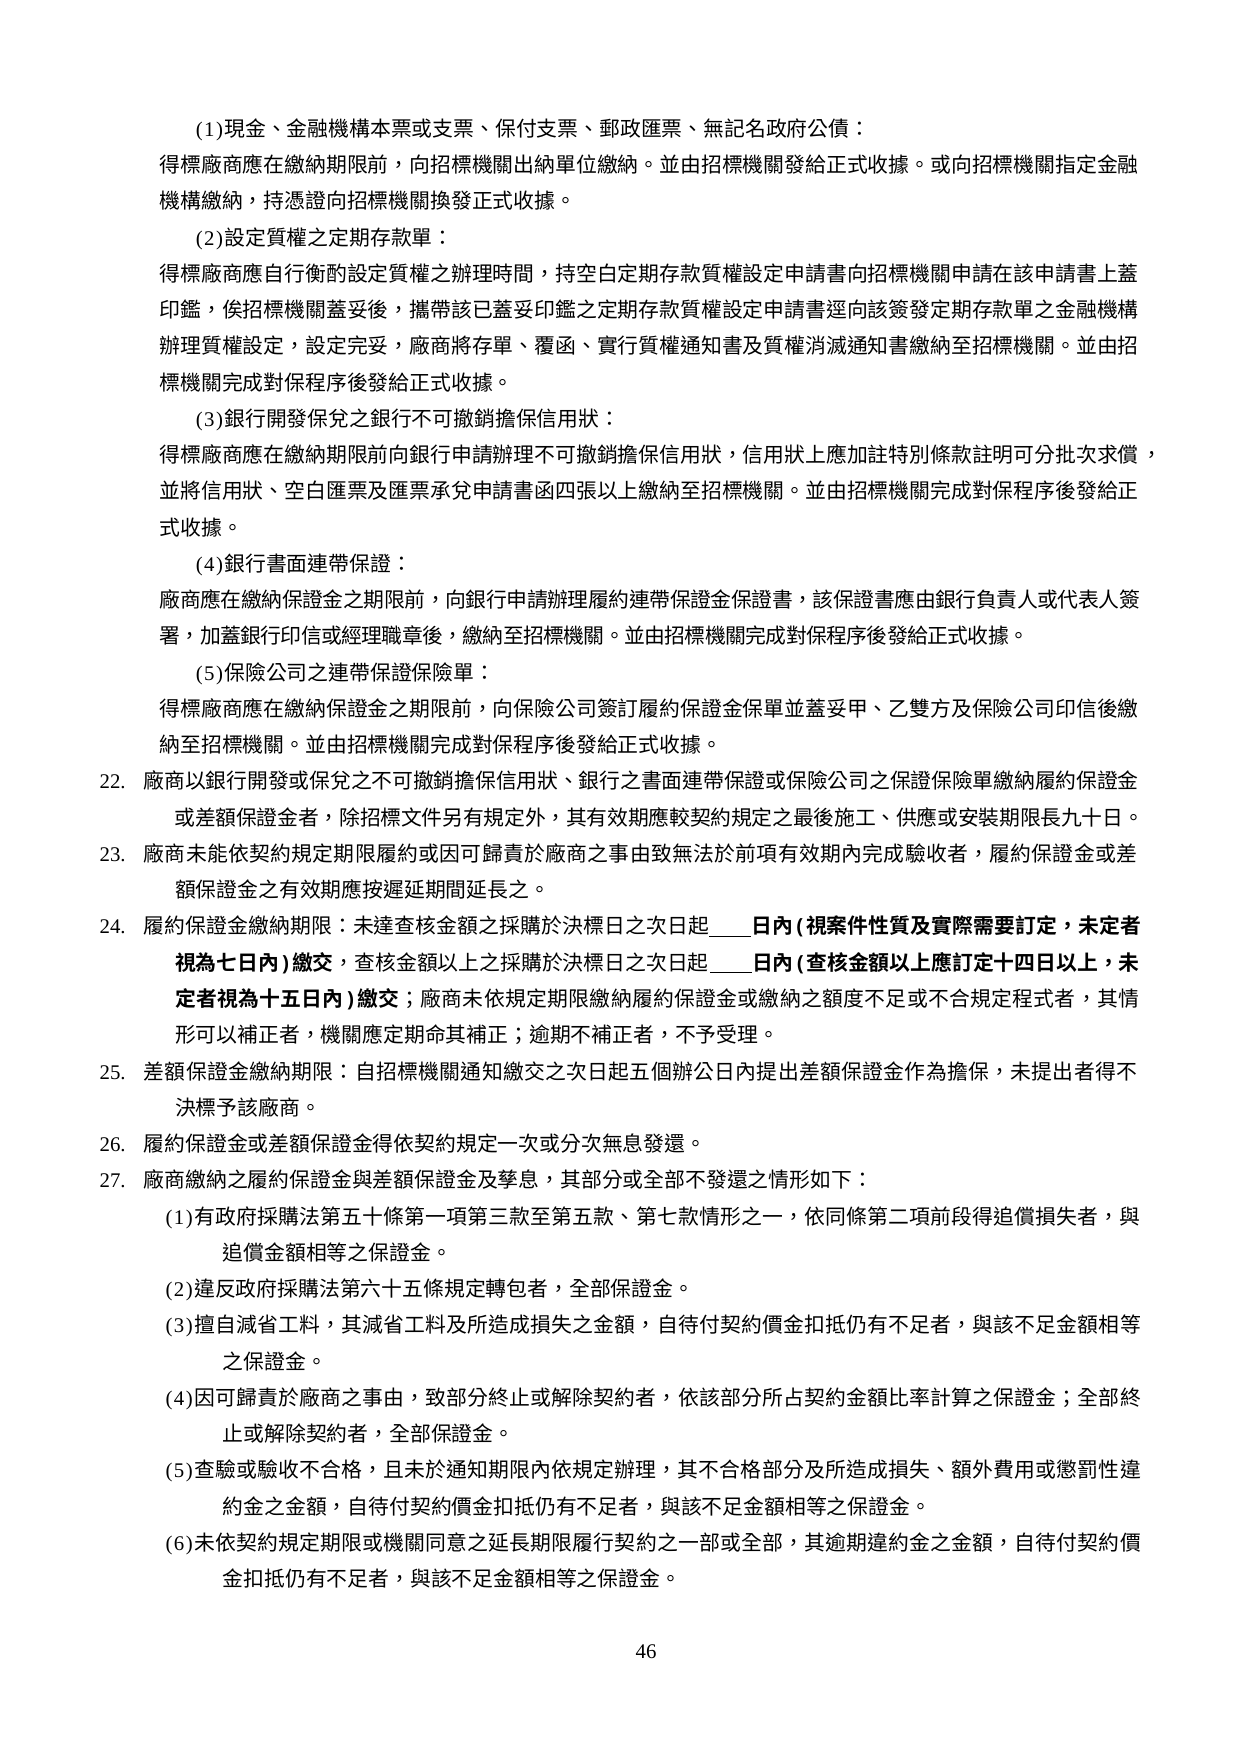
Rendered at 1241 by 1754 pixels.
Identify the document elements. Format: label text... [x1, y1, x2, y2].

text 得標廠商應在繳納保證金之期限前，向保險公司簽訂履約保證金保單並蓋妥甲、乙雙方及保險公司印信後繳納至招標機關。並由招標機關完成對保程序後發給正式收據。 [159, 692, 1141, 759]
list 擅自減省工料，其減省工料及所造成損失之金額，自待付契約價金扣抵仍有不足者，與該不足金額相等之保證金。 [165, 1309, 1141, 1375]
list 違反政府採購法第六十五條規定轉包者，全部保證金。 [165, 1272, 1141, 1303]
list 未依契約規定期限或機關同意之延長期限履行契約之一部或全部，其逾期違約金之金額，自待付契約價金扣抵仍有不足者，與該不足金額相等之保證金。 [165, 1526, 1141, 1593]
list 因可歸責於廠商之事由，致部分終止或解除契約者，依該部分所占契約金額比率計算之保證金；全部終止或解除契約者，全部保證金。 [165, 1381, 1141, 1448]
text 得標廠商應自行衡酌設定質權之辦理時間，持空白定期存款質權設定申請書向招標機關申請在該申請書上蓋印鑑，俟招標機關蓋妥後，攜帶該已蓋妥印鑑之定期存款質權設定申請書逕向該簽發定期存款單之金融機構辦理質權設定，設定完妥，廠商將存單、覆函、實行質權通知書及質權消滅通知書繳納至招標機關。並由招標機關完成對保程序後發給正式收據。 [159, 257, 1141, 396]
list 廠商以銀行開發或保兌之不可撤銷擔保信用狀、銀行之書面連帶保證或保險公司之保證保險單繳納履約保證金或差額保證金者，除招標文件另有規定外，其有效期應較契約規定之最後施工、供應或安裝期限長九十日。 [99, 765, 1141, 831]
list 履約保證金或差額保證金得依契約規定一次或分次無息發還。 [99, 1127, 1141, 1158]
list 查驗或驗收不合格，且未於通知期限內依規定辦理，其不合格部分及所造成損失、額外費用或懲罰性違約金之金額，自待付契約價金扣抵仍有不足者，與該不足金額相等之保證金。 [165, 1454, 1141, 1520]
text 得標廠商應在繳納期限前，向招標機關出納單位繳納。並由招標機關發給正式收據。或向招標機關指定金融機構繳納，持憑證向招標機關換發正式收據。 [159, 148, 1141, 215]
text 得標廠商應在繳納期限前向銀行申請辦理不可撤銷擔保信用狀，信用狀上應加註特別條款註明可分批次求償，並將信用狀、空白匯票及匯票承兌申請書函四張以上繳納至招標機關。並由招標機關完成對保程序後發給正式收據。 [159, 438, 1141, 541]
list 廠商未能依契約規定期限履約或因可歸責於廠商之事由致無法於前項有效期內完成驗收者，履約保證金或差額保證金之有效期應按遲延期間延長之。 [99, 837, 1141, 904]
list 現金、金融機構本票或支票、保付支票、郵政匯票、無記名政府公債： [196, 112, 1141, 142]
list 保險公司之連帶保證保險單： [196, 656, 1141, 686]
list 銀行書面連帶保證： [196, 547, 1141, 577]
list 差額保證金繳納期限：自招標機關通知繳交之次日起五個辦公日內提出差額保證金作為擔保，未提出者得不決標予該廠商。 [99, 1055, 1141, 1121]
text 廠商應在繳納保證金之期限前，向銀行申請辦理履約連帶保證金保證書，該保證書應由銀行負責人或代表人簽署，加蓋銀行印信或經理職章後，繳納至招標機關。並由招標機關完成對保程序後發給正式收據。 [159, 583, 1141, 650]
list 銀行開發保兌之銀行不可撤銷擔保信用狀： [196, 402, 1141, 432]
list 設定質權之定期存款單： [196, 221, 1141, 251]
list 廠商繳納之履約保證金與差額保證金及孳息，其部分或全部不發還之情形如下： [99, 1164, 1141, 1194]
list 履約保證金繳納期限：未達查核金額之採購於決標日之次日起 日內(視案件性質及實際需要訂定，未定者視為七日內)繳交，查核金額以上之採購於決標日之次日起 日內(查核金額以上應訂定十四日以上，未定者視為十五日內)繳交；廠商未依規定期限繳納履約保證金或繳納之額度不足或不合規定程式者，其情形可以補正者，機關應定期命其補正；逾期不補正者，不予受理。 [99, 910, 1141, 1049]
list 有政府採購法第五十條第一項第三款至第五款、第七款情形之一，依同條第二項前段得追償損失者，與追償金額相等之保證金。 [165, 1200, 1141, 1266]
